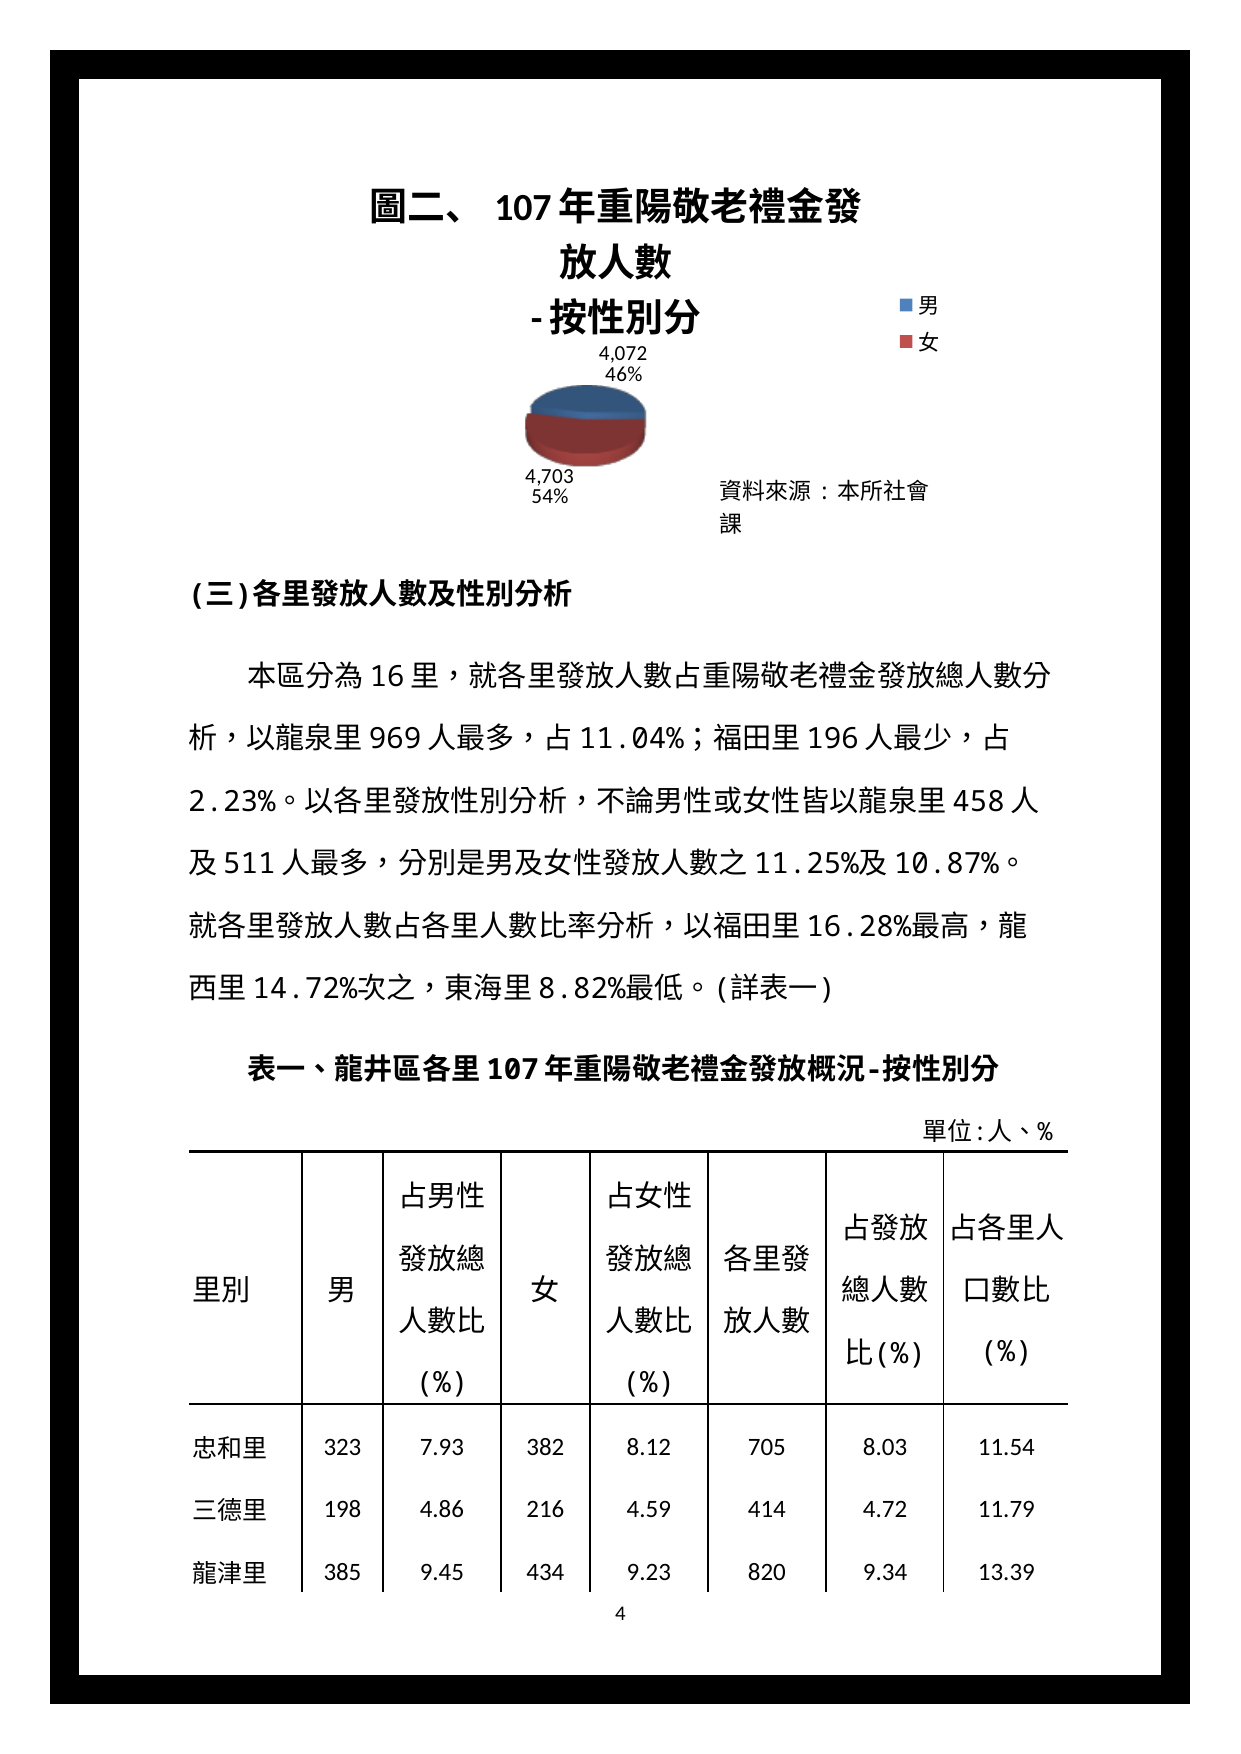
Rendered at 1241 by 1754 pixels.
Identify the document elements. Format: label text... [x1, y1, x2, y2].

table_cell 9.45 [384, 1530, 500, 1592]
text 單位:人、% [188, 1088, 1052, 1150]
table_cell 414 [709, 1467, 825, 1529]
table_cell 11.79 [944, 1467, 1068, 1529]
table_cell 7.93 [384, 1405, 500, 1467]
text 本區分為16里，就各里發放人數占重陽敬老禮金發放總人數分析，以龍泉里969人最多，占11.04%；福田里196人最少，占2.23%。以各里發放性別分析，不論男性或女性皆以龍泉里458人及511人最多，分別是男及女性發放人數之11.25%及10.87%。就各里發放人數占各里人數比率分析，以福田里16.28%最高，龍西里14.72%次之，東海里8.82%最低。(詳表一) [188, 632, 1052, 1007]
table_cell 8.12 [591, 1405, 707, 1467]
table_header 占女性發放總人數比(%) [591, 1153, 707, 1402]
table_cell 323 [303, 1405, 382, 1467]
table_cell 382 [502, 1405, 589, 1467]
table_cell 198 [303, 1467, 382, 1529]
table_header 男 [303, 1153, 382, 1402]
table_cell 三德里 [189, 1467, 301, 1529]
table_cell 忠和里 [189, 1405, 301, 1467]
text (三)各里發放人數及性別分析 [188, 550, 1052, 613]
table_header 占發放總人數比(%) [827, 1153, 943, 1402]
table_cell 8.03 [827, 1405, 943, 1467]
table_cell 9.23 [591, 1530, 707, 1592]
table_cell 4.72 [827, 1467, 943, 1529]
table_cell 13.39 [944, 1530, 1068, 1592]
table_cell 820 [709, 1530, 825, 1592]
table_cell 龍津里 [189, 1530, 301, 1592]
table_header 里別 [189, 1153, 301, 1402]
table_cell 705 [709, 1405, 825, 1467]
table_cell 434 [502, 1530, 589, 1592]
table_header 占男性發放總人數比(%) [384, 1153, 500, 1402]
table_cell 4.86 [384, 1467, 500, 1529]
table_header 女 [502, 1153, 589, 1402]
table_header 占各里人口數比(%) [944, 1153, 1068, 1402]
text 表一、龍井區各里107年重陽敬老禮金發放概況-按性別分 [188, 1025, 1052, 1088]
table_cell 9.34 [827, 1530, 943, 1592]
table_header 各里發放人數 [709, 1153, 825, 1402]
table_cell 11.54 [944, 1405, 1068, 1467]
table_cell 385 [303, 1530, 382, 1592]
table_cell 216 [502, 1467, 589, 1529]
table_cell 4.59 [591, 1467, 707, 1529]
